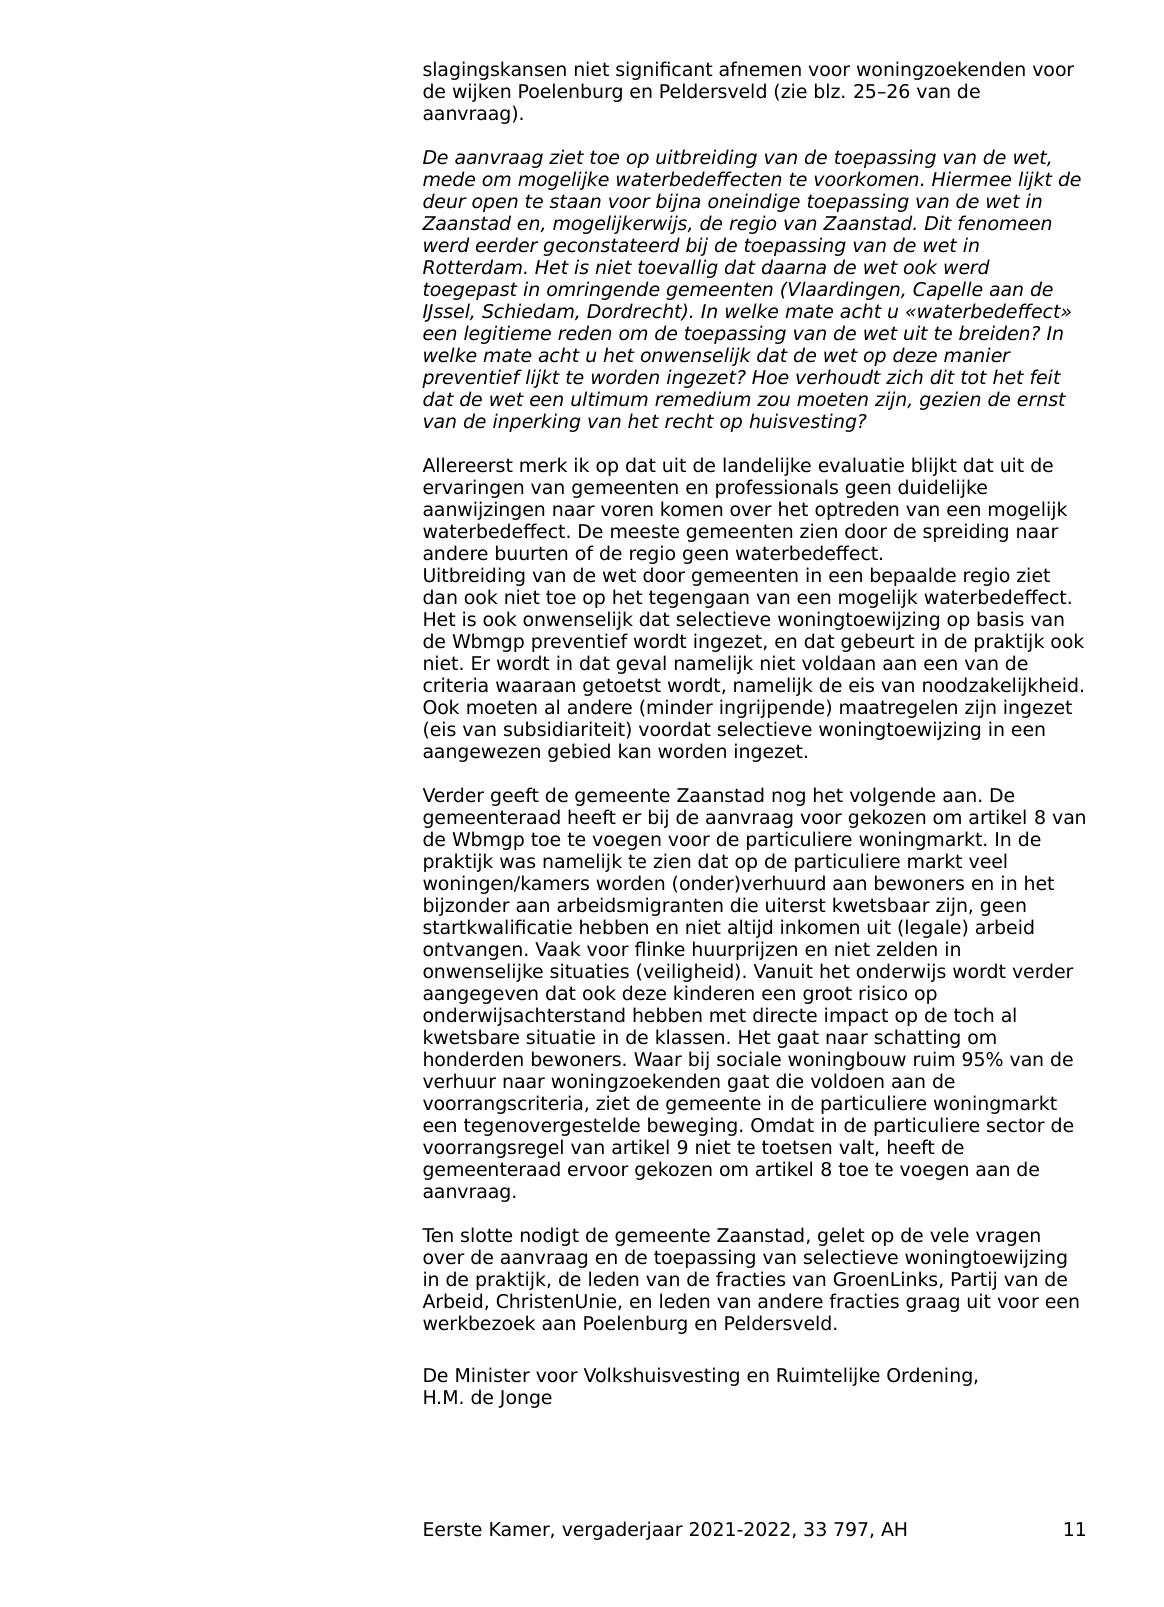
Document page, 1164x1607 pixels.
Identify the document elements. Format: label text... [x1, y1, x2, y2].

text De Minister voor Volkshuisvesting en Ruimtelijke Ordening, H.M. de Jonge [422, 1365, 1087, 1409]
text slagingskansen niet significant afnemen voor woningzoekenden voor de wijken Poelenburg en Peldersveld (zie blz. 25–26 van de aanvraag). [422, 59, 1087, 125]
text Uitbreiding van de wet door gemeenten in een bepaalde regio ziet dan ook niet toe op het tegengaan van een mogelijk waterbedeffect. Het is ook onwenselijk dat selectieve woningtoewijzing op basis van de Wbmgp preventief wordt ingezet, en dat gebeurt in de praktijk ook niet. Er wordt in dat geval namelijk niet voldaan aan een van de criteria waaraan getoetst wordt, namelijk de eis van noodzakelijkheid. Ook moeten al andere (minder ingrijpende) maatregelen zijn ingezet (eis van subsidiariteit) voordat selectieve woningtoewijzing in een aangewezen gebied kan worden ingezet. [422, 565, 1087, 763]
text Allereerst merk ik op dat uit de landelijke evaluatie blijkt dat uit de ervaringen van gemeenten en professionals geen duidelijke aanwijzingen naar voren komen over het optreden van een mogelijk waterbedeffect. De meeste gemeenten zien door de spreiding naar andere buurten of de regio geen waterbedeffect. [422, 455, 1087, 565]
text De aanvraag ziet toe op uitbreiding van de toepassing van de wet, mede om mogelijke waterbedeffecten te voorkomen. Hiermee lijkt de deur open te staan voor bijna oneindige toepassing van de wet in Zaanstad en, mogelijkerwijs, de regio van Zaanstad. Dit fenomeen werd eerder geconstateerd bij de toepassing van de wet in Rotterdam. Het is niet toevallig dat daarna de wet ook werd toegepast in omringende gemeenten (Vlaardingen, Capelle aan de IJssel, Schiedam, Dordrecht). In welke mate acht u «waterbedeffect» een legitieme reden om de toepassing van de wet uit te breiden? In welke mate acht u het onwenselijk dat de wet op deze manier preventief lijkt te worden ingezet? Hoe verhoudt zich dit tot het feit dat de wet een ultimum remedium zou moeten zijn, gezien de ernst van de inperking van het recht op huisvesting? [422, 147, 1087, 433]
text Ten slotte nodigt de gemeente Zaanstad, gelet op de vele vragen over de aanvraag en de toepassing van selectieve woningtoewijzing in de praktijk, de leden van de fracties van GroenLinks, Partij van de Arbeid, ChristenUnie, en leden van andere fracties graag uit voor een werkbezoek aan Poelenburg en Peldersveld. [422, 1225, 1087, 1335]
text Verder geeft de gemeente Zaanstad nog het volgende aan. De gemeenteraad heeft er bij de aanvraag voor gekozen om artikel 8 van de Wbmgp toe te voegen voor de particuliere woningmarkt. In de praktijk was namelijk te zien dat op de particuliere markt veel woningen/kamers worden (onder)verhuurd aan bewoners en in het bijzonder aan arbeidsmigranten die uiterst kwetsbaar zijn, geen startkwalificatie hebben en niet altijd inkomen uit (legale) arbeid ontvangen. Vaak voor flinke huurprijzen en niet zelden in onwenselijke situaties (veiligheid). Vanuit het onderwijs wordt verder aangegeven dat ook deze kinderen een groot risico op onderwijsachterstand hebben met directe impact op de toch al kwetsbare situatie in de klassen. Het gaat naar schatting om honderden bewoners. Waar bij sociale woningbouw ruim 95% van de verhuur naar woningzoekenden gaat die voldoen aan de voorrangscriteria, ziet de gemeente in de particuliere woningmarkt een tegenovergestelde beweging. Omdat in de particuliere sector de voorrangsregel van artikel 9 niet te toetsen valt, heeft de gemeenteraad ervoor gekozen om artikel 8 toe te voegen aan de aanvraag. [422, 785, 1087, 1203]
